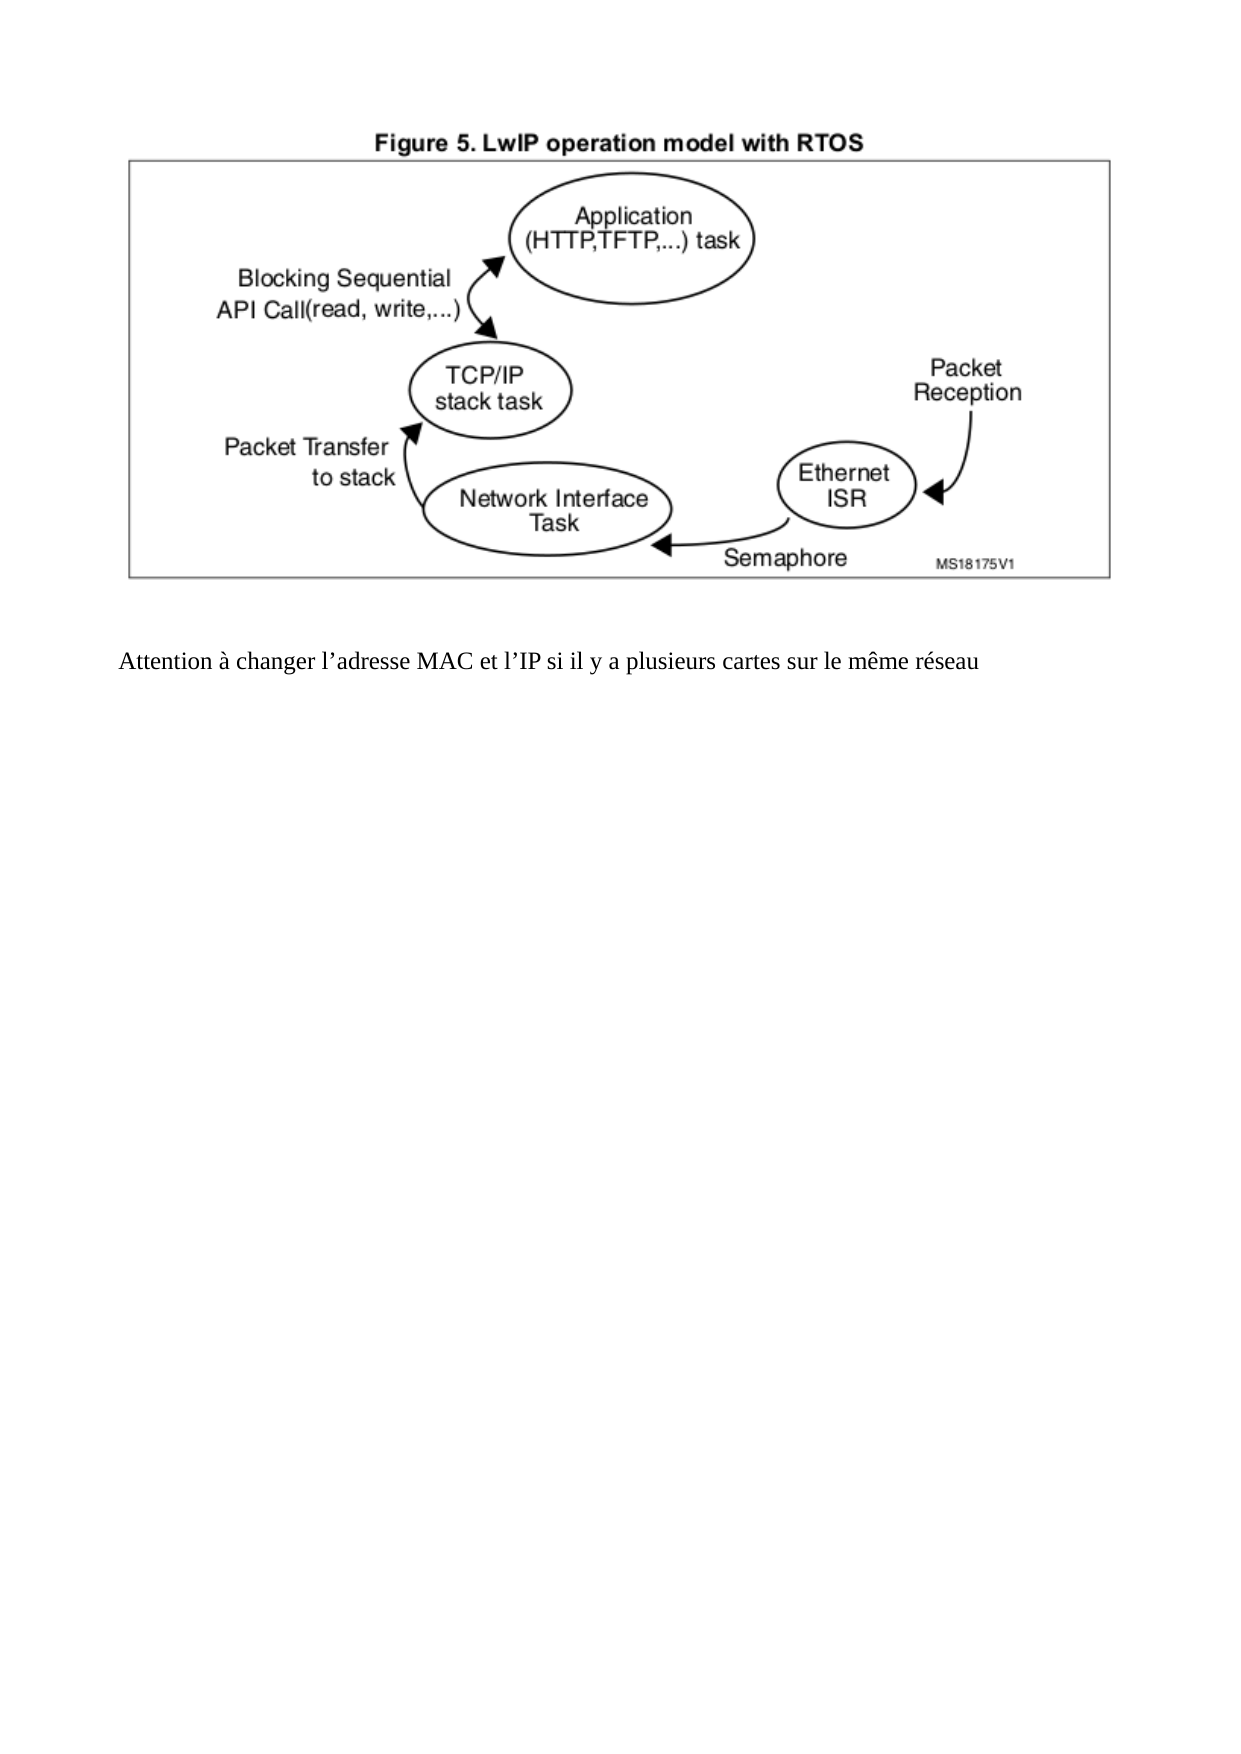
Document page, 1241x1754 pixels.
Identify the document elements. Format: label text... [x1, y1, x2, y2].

picture [118, 118, 1123, 589]
text Attention à changer l’adresse MAC et l’IP si il y a plusieurs cartes sur le même réseau [118, 646, 1122, 674]
